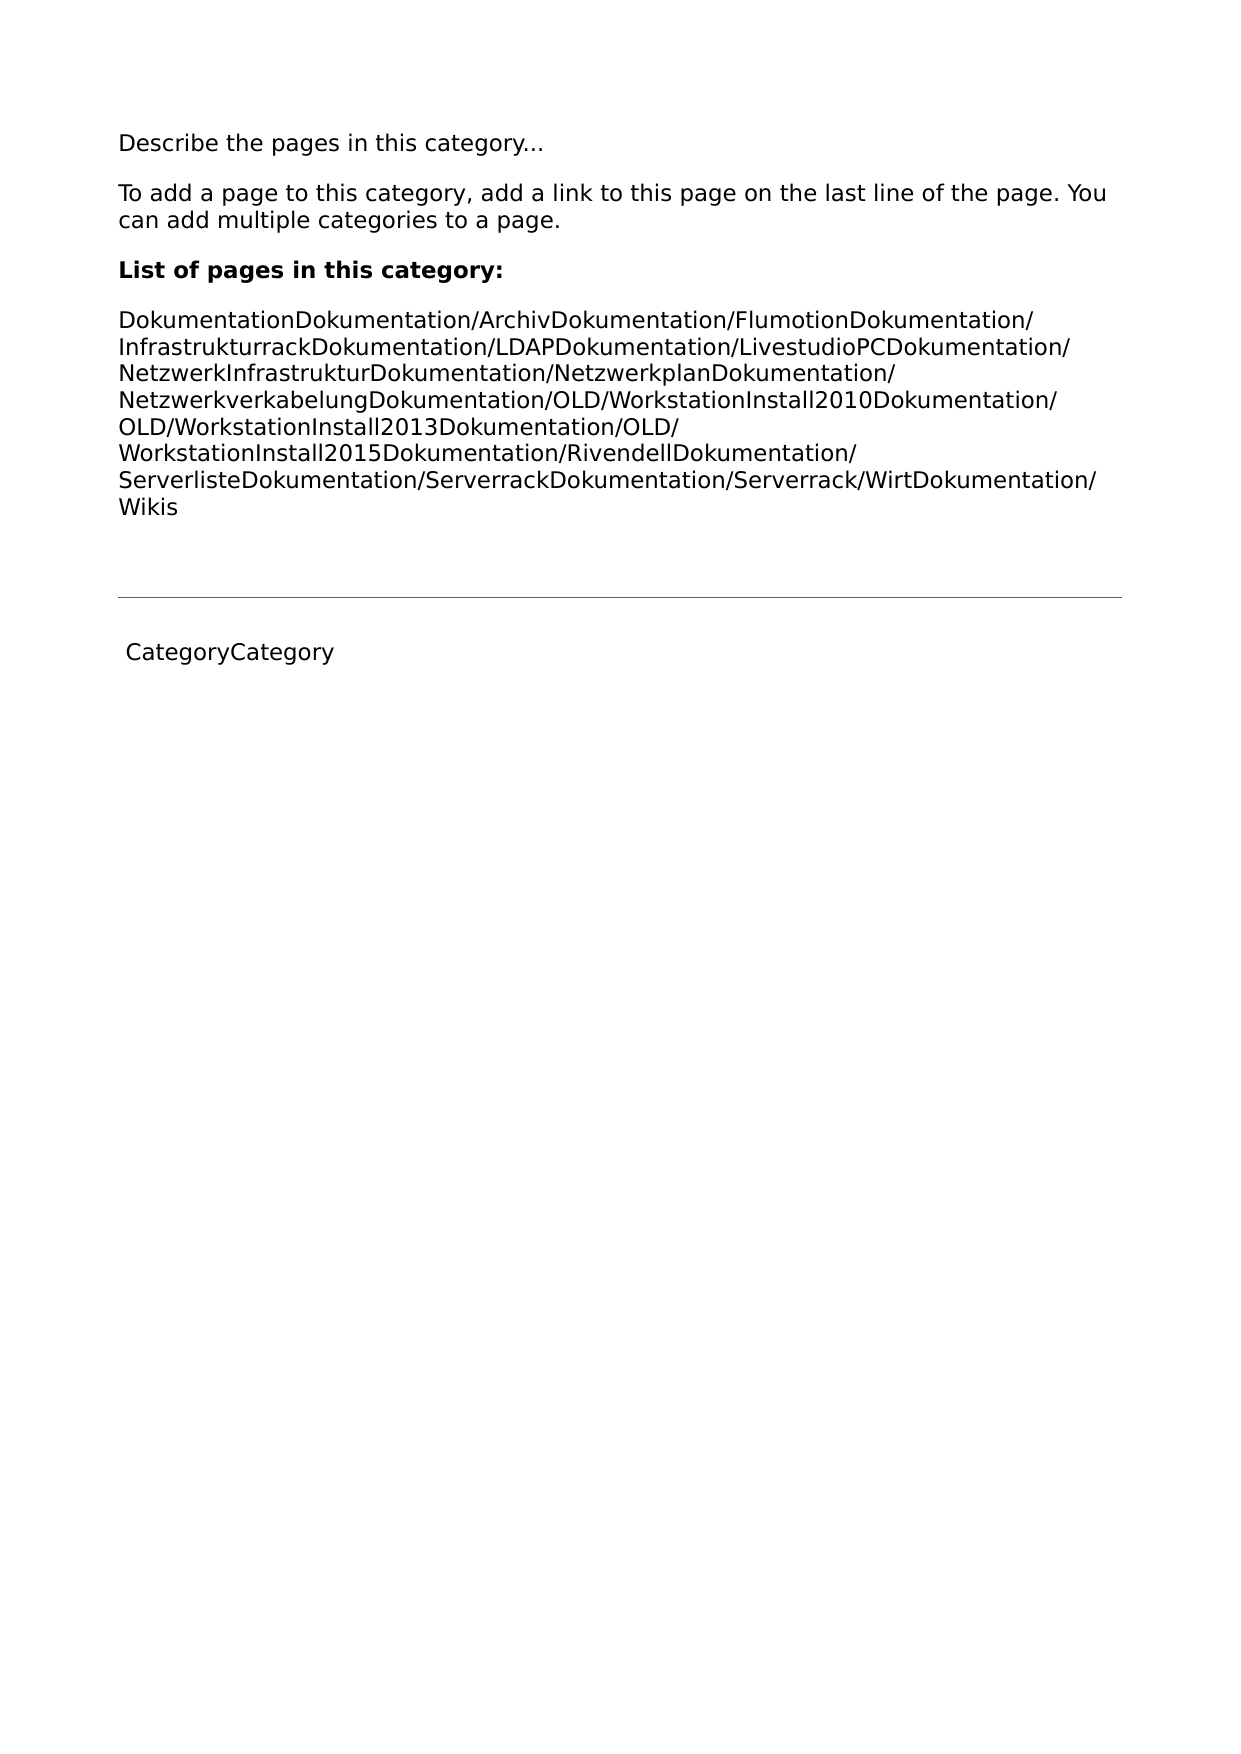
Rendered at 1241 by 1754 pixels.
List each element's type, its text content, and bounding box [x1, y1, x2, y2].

text DokumentationDokumentation/ArchivDokumentation/FlumotionDokumentation/InfrastrukturrackDokumentation/LDAPDokumentation/LivestudioPCDokumentation/NetzwerkInfrastrukturDokumentation/NetzwerkplanDokumentation/NetzwerkverkabelungDokumentation/OLD/WorkstationInstall2010Dokumentation/OLD/WorkstationInstall2013Dokumentation/OLD/WorkstationInstall2015Dokumentation/RivendellDokumentation/ServerlisteDokumentation/ServerrackDokumentation/Serverrack/WirtDokumentation/Wikis [118, 307, 1122, 521]
text List of pages in this category: [118, 257, 1122, 284]
text Describe the pages in this category... [118, 130, 1122, 157]
text CategoryCategory [118, 639, 1122, 666]
text To add a page to this category, add a link to this page on the last line of the page. You can add multiple categories to a page. [118, 180, 1122, 233]
